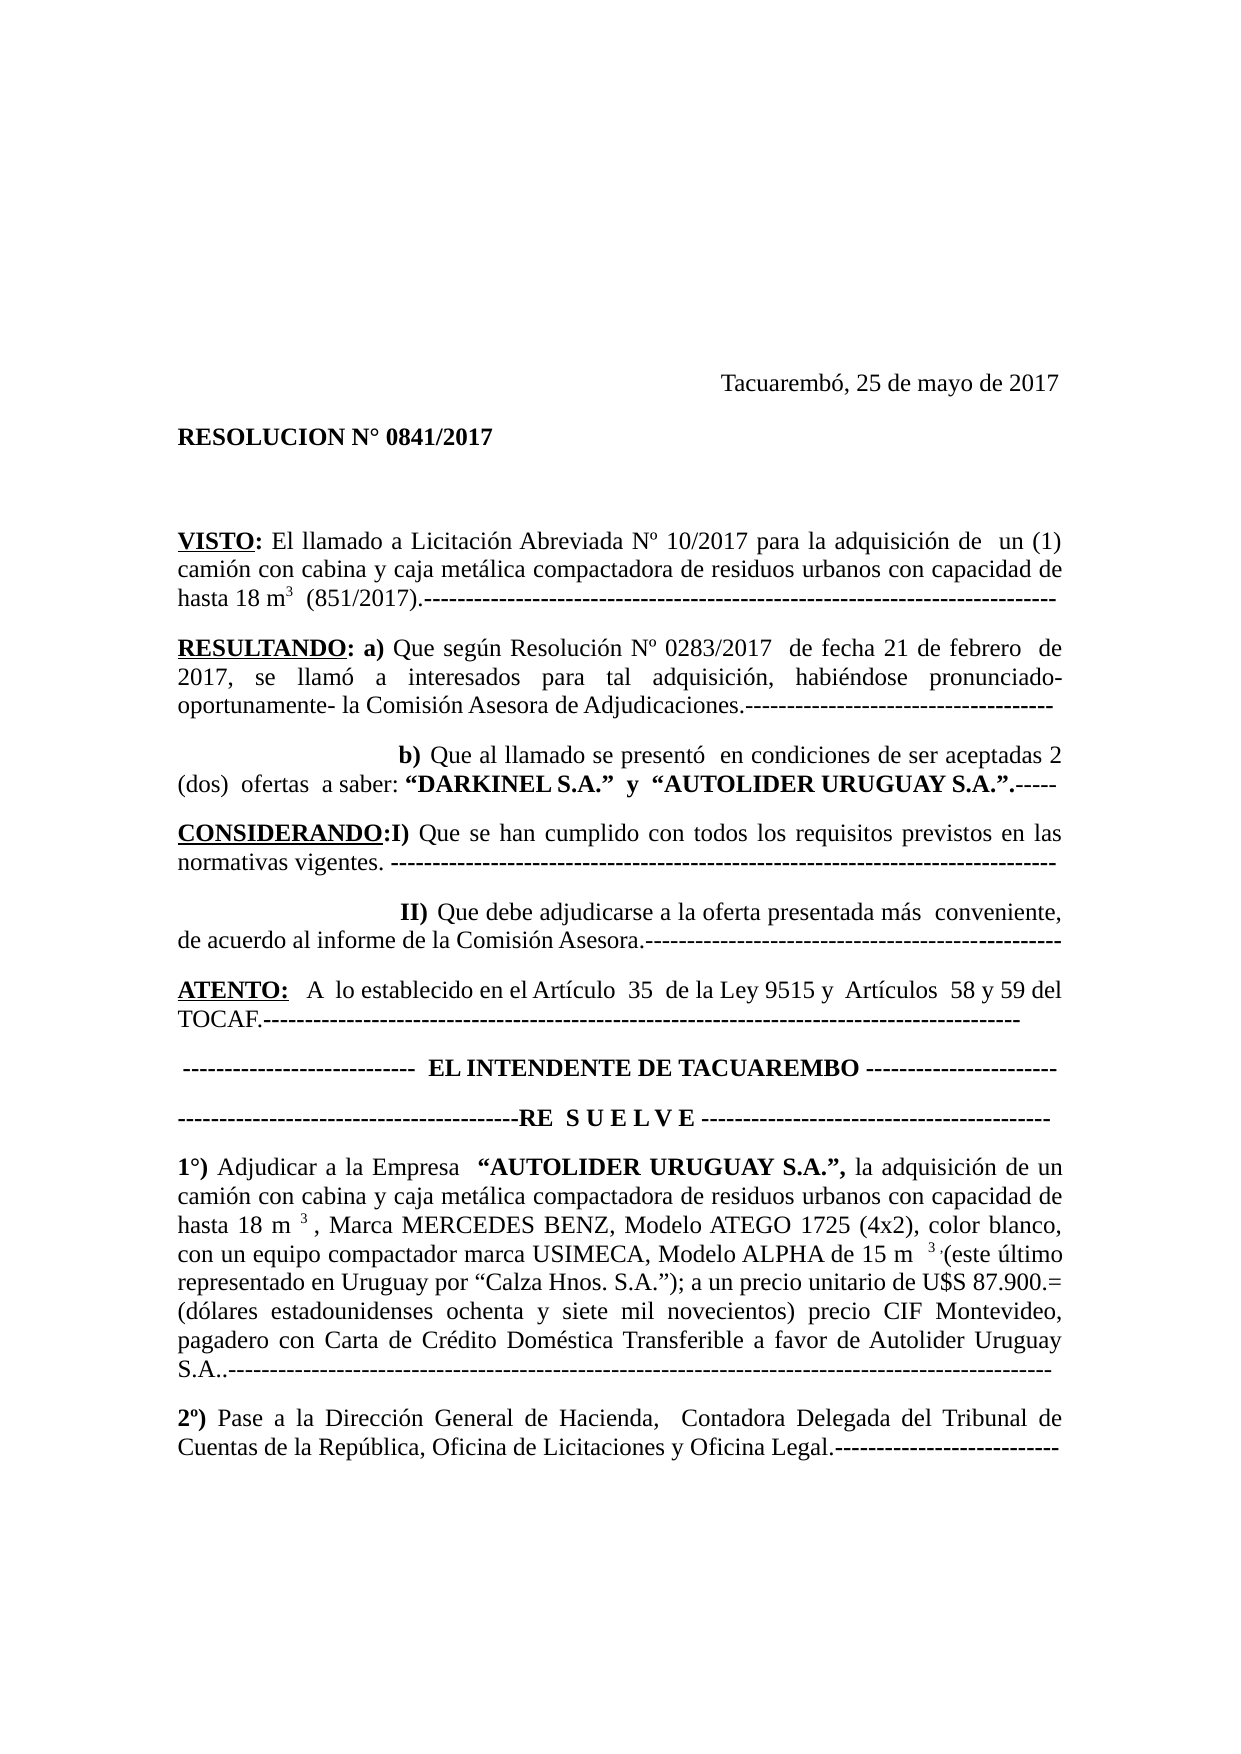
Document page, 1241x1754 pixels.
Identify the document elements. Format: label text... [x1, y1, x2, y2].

text b) Que al llamado se presentó en condiciones de ser aceptadas 2 (dos) ofertas a saber: “DARKINEL S.A.” y “AUTOLIDER URUGUAY S.A.”.----- [177, 740, 1063, 797]
text II) Que debe adjudicarse a la oferta presentada más conveniente, de acuerdo al informe de la Comisión Asesora.-------------------------------------------------- [177, 897, 1063, 954]
text CONSIDERANDO:I) Que se han cumplido con todos los requisitos previstos en las normativas vigentes. -------------------------------------------------------------------------------- [177, 818, 1063, 876]
text 1°) Adjudicar a la Empresa “AUTOLIDER URUGUAY S.A.”, la adquisición de un camión con cabina y caja metálica compactadora de residuos urbanos con capacidad de hasta 18 m 3 , Marca MERCEDES BENZ, Modelo ATEGO 1725 (4x2), color blanco, con un equipo compactador marca USIMECA, Modelo ALPHA de 15 m 3 ,(este último representado en Uruguay por “Calza Hnos. S.A.”); a un precio unitario de U$S 87.900.= (dólares estadounidenses ochenta y siete mil novecientos) precio CIF Montevideo, pagadero con Carta de Crédito Doméstica Transferible a favor de Autolider Uruguay S.A..--------------------------------------------------------------------------------------------------- [177, 1152, 1063, 1382]
text ---------------------------- EL INTENDENTE DE TACUAREMBO ----------------------- [177, 1053, 1063, 1082]
text RESULTANDO: a) Que según Resolución Nº 0283/2017 de fecha 21 de febrero de 2017, se llamó a interesados para tal adquisición, habiéndose pronunciado-oportunamente- la Comisión Asesora de Adjudicaciones.------------------------------------- [177, 633, 1063, 719]
text VISTO: El llamado a Licitación Abreviada Nº 10/2017 para la adquisición de un (1) camión con cabina y caja metálica compactadora de residuos urbanos con capacidad de hasta 18 m3 (851/2017).---------------------------------------------------------------------------- [177, 526, 1063, 612]
text RESOLUCION N° 0841/2017 [177, 422, 1063, 451]
text ATENTO: A lo establecido en el Artículo 35 de la Ley 9515 y Artículos 58 y 59 del TOCAF.------------------------------------------------------------------------------------------- [177, 975, 1063, 1032]
text Tacuarembó, 25 de mayo de 2017 [177, 368, 1063, 397]
text -----------------------------------------RE S U E L V E ------------------------------------------ [177, 1103, 1063, 1132]
text 2º) Pase a la Dirección General de Hacienda, Contadora Delegada del Tribunal de Cuentas de la República, Oficina de Licitaciones y Oficina Legal.--------------------------- [177, 1403, 1063, 1461]
